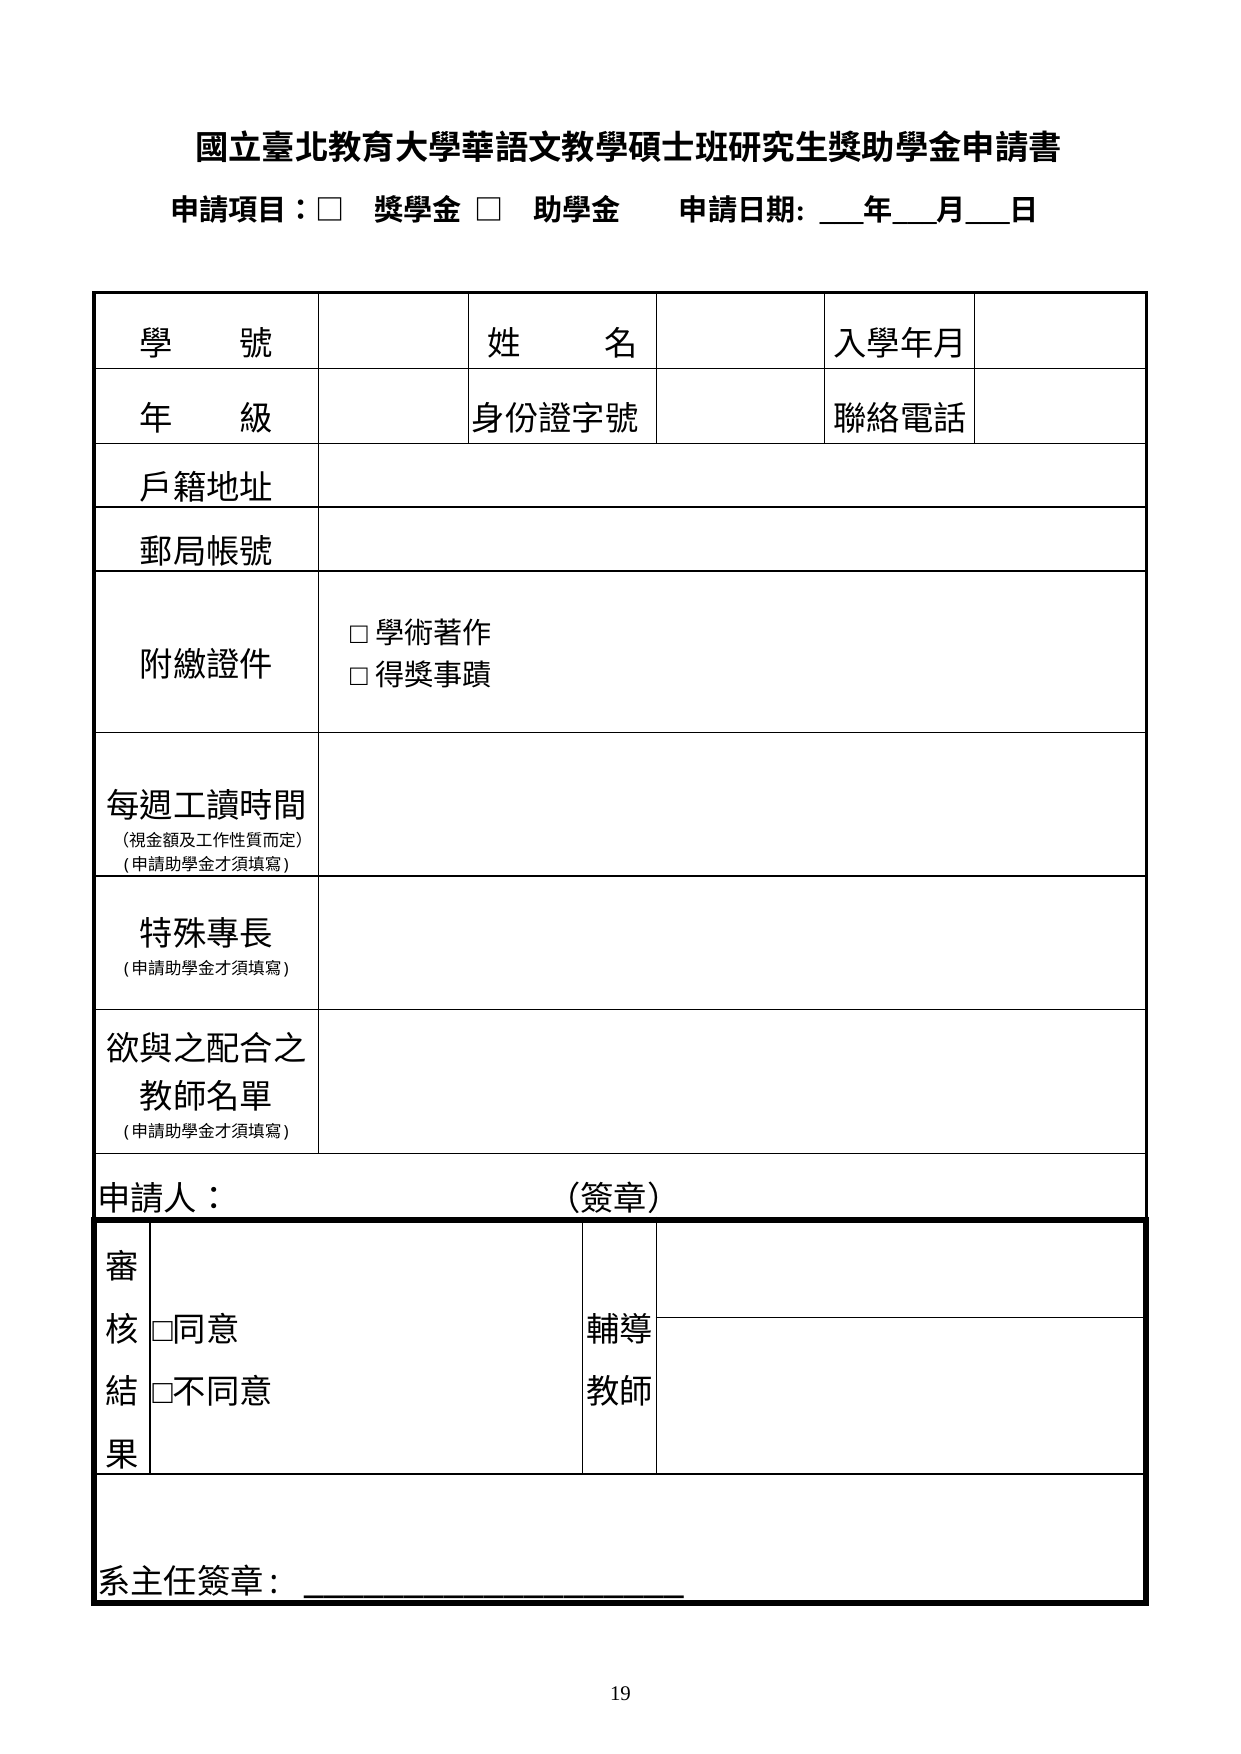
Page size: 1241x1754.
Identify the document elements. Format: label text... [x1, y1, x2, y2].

table_header 入學年月 [825, 294, 974, 368]
table_header [319, 294, 468, 368]
table_cell 戶籍地址 [96, 444, 318, 506]
table_cell [319, 733, 1145, 875]
table_cell 郵局帳號 [96, 508, 318, 570]
table_header [657, 294, 824, 368]
table_header 學 號 [96, 294, 318, 368]
table_cell 特殊專長 (申請助學金才須填寫) [96, 877, 318, 1009]
table_cell [319, 444, 1145, 506]
text 申請項目：□ 獎學金 □ 助學金 申請日期: ___年___月___日 [170, 166, 1144, 228]
table_cell 年 級 [96, 369, 318, 442]
table_cell □同意 □不同意 [151, 1223, 582, 1473]
table_cell [319, 1010, 1145, 1153]
table_cell 審核結果 [97, 1223, 149, 1473]
table_cell [319, 508, 1145, 570]
table_cell 每週工讀時間 （視金額及工作性質而定） (申請助學金才須填寫) [96, 733, 318, 875]
table_cell 申請人： （簽章） [96, 1154, 1145, 1217]
table_header 姓 名 [469, 294, 656, 368]
table_cell 系主任簽章: ___________________ [97, 1475, 1143, 1600]
table_cell 輔導教師 [583, 1223, 656, 1473]
table_cell 聯絡電話 [825, 369, 974, 442]
table_cell [657, 1318, 1143, 1473]
table_cell [657, 1223, 1143, 1317]
table_cell 身份證字號 [469, 369, 656, 442]
table_cell 附繳證件 [96, 572, 318, 732]
table_cell [657, 369, 824, 442]
table_cell [975, 369, 1145, 442]
table_cell □ 學術著作 □ 得獎事蹟 [319, 572, 1145, 732]
table_cell 欲與之配合之教師名單 (申請助學金才須填寫) [96, 1010, 318, 1153]
table_cell [319, 877, 1145, 1009]
table_cell [319, 369, 468, 442]
text 國立臺北教育大學華語文教學碩士班研究生獎助學金申請書 [131, 103, 1125, 166]
table_header [975, 294, 1145, 368]
